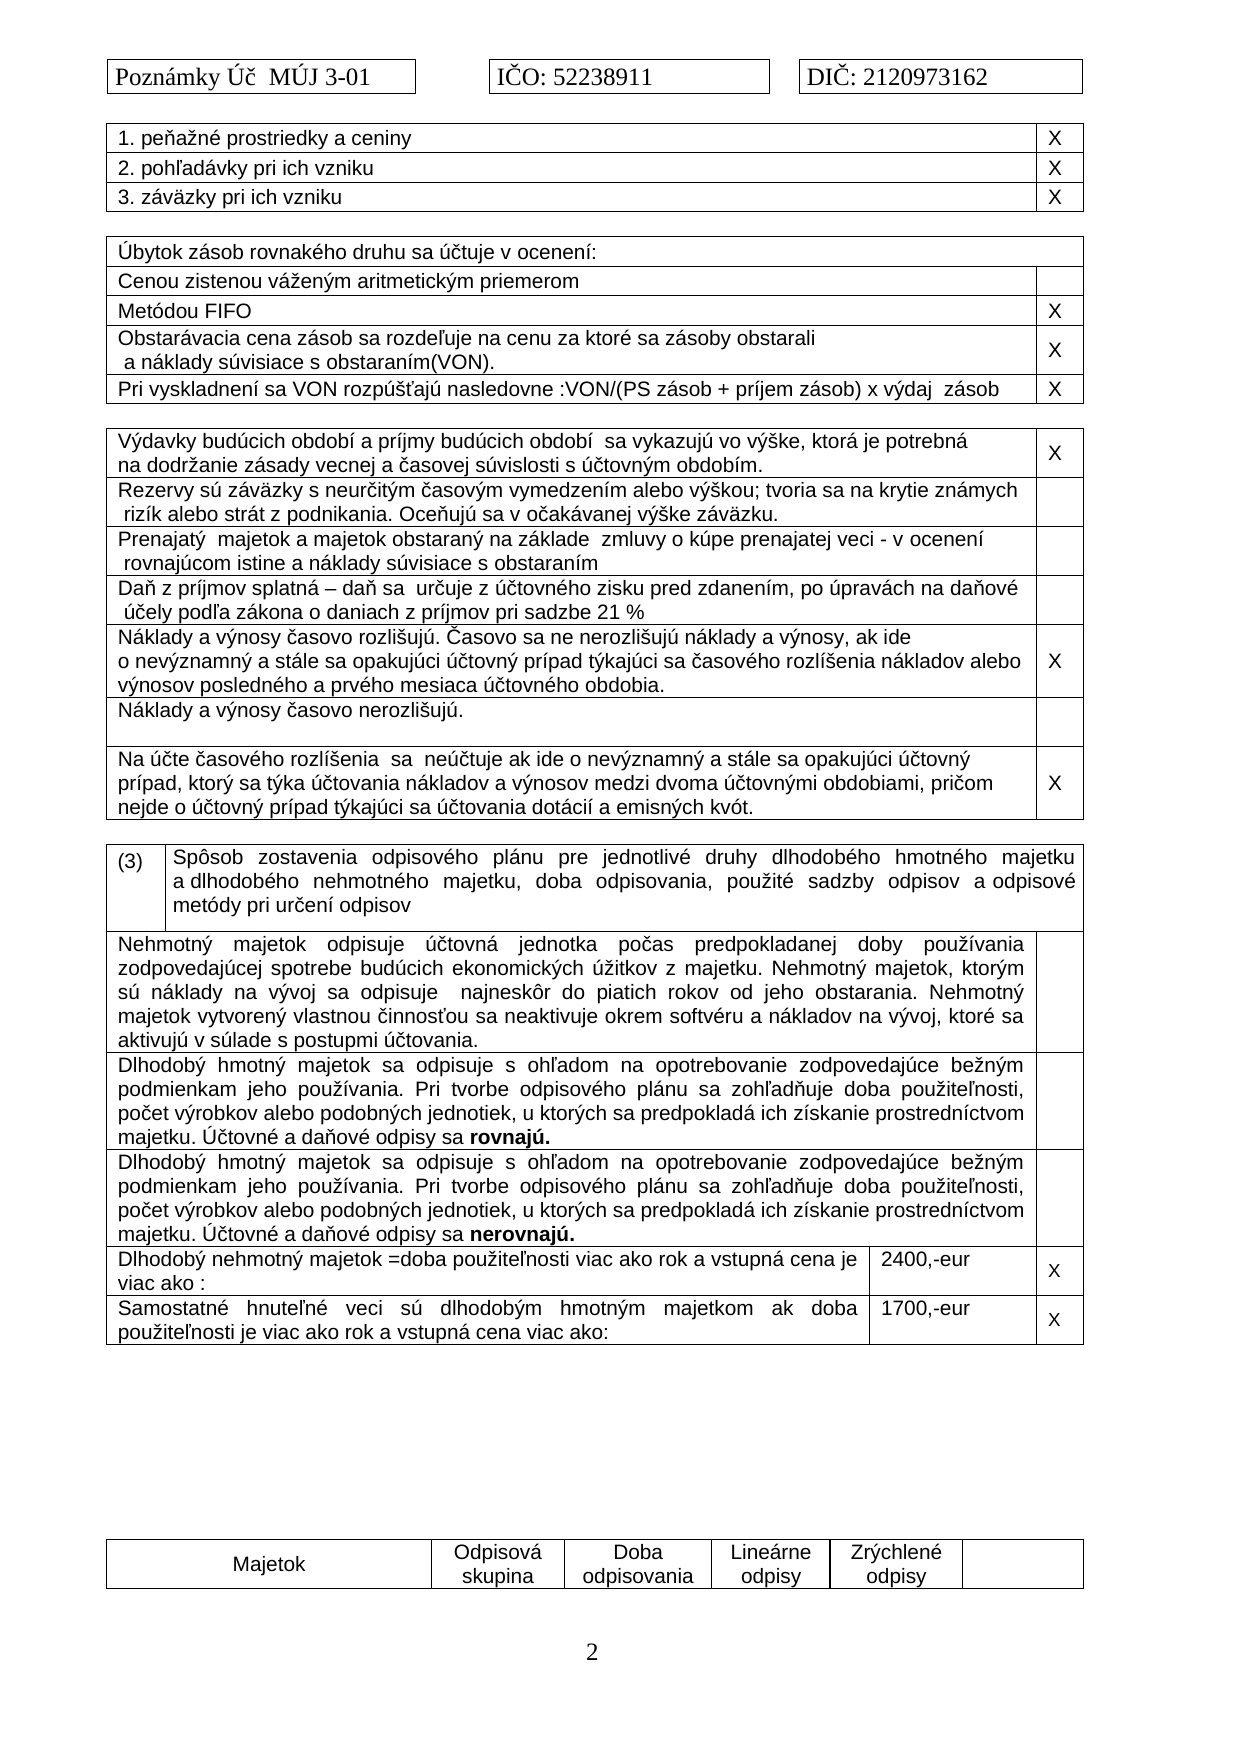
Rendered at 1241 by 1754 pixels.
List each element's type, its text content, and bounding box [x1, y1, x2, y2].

table_cell Náklady a výnosy časovo rozlišujú. Časovo sa ne nerozlišujú náklady a výnosy, ak ide o nevýznamný a stále sa opakujúci účtovný prípad týkajúci sa časového rozlíšenia nákladov alebo výnosov posledného a prvého mesiaca účtovného obdobia. [107, 625, 1036, 697]
table_cell Samostatné hnuteľné veci sú dlhodobým hmotným majetkom ak doba použiteľnosti je viac ako rok a vstupná cena viac ako: [107, 1296, 869, 1343]
table_cell Rezervy sú záväzky s neurčitým časovým vymedzením alebo výškou; tvoria sa na krytie známych rizík alebo strát z podnikania. Oceňujú sa v očakávanej výške záväzku. [107, 478, 1036, 526]
table_cell X [1037, 296, 1083, 325]
table_cell X [1037, 183, 1083, 211]
table_cell Daň z príjmov splatná – daň sa určuje z účtovného zisku pred zdanením, po úpravách na daňové účely podľa zákona o daniach z príjmov pri sadzbe 21 % [107, 576, 1036, 624]
table_cell [1037, 1053, 1083, 1149]
table_header Lineárne odpisy [712, 1540, 829, 1588]
table_cell 3. záväzky pri ich vzniku [107, 183, 1036, 211]
table_cell [1037, 932, 1083, 1052]
table_header Úbytok zásob rovnakého druhu sa účtuje v ocenení: [107, 237, 1083, 266]
table_cell Obstarávacia cena zásob sa rozdeľuje na cenu za ktoré sa zásoby obstarali a náklady súvisiace s obstaraním(VON). [107, 326, 1036, 374]
table_cell X [1037, 1247, 1083, 1294]
table_cell 1700,-eur [870, 1296, 1036, 1343]
table_cell Náklady a výnosy časovo nerozlišujú. [107, 698, 1036, 746]
table_cell Dlhodobý hmotný majetok sa odpisuje s ohľadom na opotrebovanie zodpovedajúce bežným podmienkam jeho používania. Pri tvorbe odpisového plánu sa zohľadňuje doba použiteľnosti, počet výrobkov alebo podobných jednotiek, u ktorých sa predpokladá ich získanie prostredníctvom majetku. Účtovné a daňové odpisy sa nerovnajú. [107, 1150, 1036, 1246]
table_cell Na účte časového rozlíšenia sa neúčtuje ak ide o nevýznamný a stále sa opakujúci účtovný prípad, ktorý sa týka účtovania nákladov a výnosov medzi dvoma účtovnými obdobiami, pričom nejde o účtovný prípad týkajúci sa účtovania dotácií a emisných kvót. [107, 747, 1036, 819]
table_header Spôsob zostavenia odpisového plánu pre jednotlivé druhy dlhodobého hmotného majetku a dlhodobého nehmotného majetku, doba odpisovania, použité sadzby odpisov a odpisové metódy pri určení odpisov [166, 845, 1083, 931]
table_cell Metódou FIFO [107, 296, 1036, 325]
table_cell [1037, 527, 1083, 575]
table_cell Cenou zistenou váženým aritmetickým priemerom [107, 267, 1036, 295]
table_cell X [1037, 153, 1083, 182]
table_cell Dlhodobý hmotný majetok sa odpisuje s ohľadom na opotrebovanie zodpovedajúce bežným podmienkam jeho používania. Pri tvorbe odpisového plánu sa zohľadňuje doba použiteľnosti, počet výrobkov alebo podobných jednotiek, u ktorých sa predpokladá ich získanie prostredníctvom majetku. Účtovné a daňové odpisy sa rovnajú. [107, 1053, 1036, 1149]
table_cell 2. pohľadávky pri ich vzniku [107, 153, 1036, 182]
table_cell [1037, 267, 1083, 295]
table_cell 2400,-eur [870, 1247, 1036, 1294]
table_cell [1037, 576, 1083, 624]
table_cell [1037, 478, 1083, 526]
table_cell X [1037, 747, 1083, 819]
table_header Zrýchlené odpisy [831, 1540, 962, 1588]
table_cell X [1037, 625, 1083, 697]
table_cell X [1037, 326, 1083, 374]
table_cell 1. peňažné prostriedky a ceniny [107, 124, 1036, 152]
table_cell [1037, 698, 1083, 746]
table_cell [1037, 1150, 1083, 1246]
table_cell X [1037, 1296, 1083, 1343]
table_cell Prenajatý majetok a majetok obstaraný na základe zmluvy o kúpe prenajatej veci - v ocenení rovnajúcom istine a náklady súvisiace s obstaraním [107, 527, 1036, 575]
table_cell Nehmotný majetok odpisuje účtovná jednotka počas predpokladanej doby používania zodpovedajúcej spotrebe budúcich ekonomických úžitkov z majetku. Nehmotný majetok, ktorým sú náklady na vývoj sa odpisuje najneskôr do piatich rokov od jeho obstarania. Nehmotný majetok vytvorený vlastnou činnosťou sa neaktivuje okrem softvéru a nákladov na vývoj, ktoré sa aktivujú v súlade s postupmi účtovania. [107, 932, 1036, 1052]
table_header Doba odpisovania [565, 1540, 711, 1588]
table_header [963, 1540, 1083, 1588]
table_header Výdavky budúcich období a príjmy budúcich období sa vykazujú vo výške, ktorá je potrebná na dodržanie zásady vecnej a časovej súvislosti s účtovným obdobím. [107, 429, 1036, 477]
table_cell Dlhodobý nehmotný majetok =doba použiteľnosti viac ako rok a vstupná cena je viac ako : [107, 1247, 869, 1294]
table_cell X [1037, 375, 1083, 403]
table_header Odpisová skupina [432, 1540, 564, 1588]
table_header [107, 845, 165, 931]
table_header Majetok [107, 1540, 431, 1588]
table_header X [1037, 429, 1083, 477]
table_cell Pri vyskladnení sa VON rozpúšťajú nasledovne :VON/(PS zásob + príjem zásob) x výdaj zásob [107, 375, 1036, 403]
table_cell X [1037, 124, 1083, 152]
